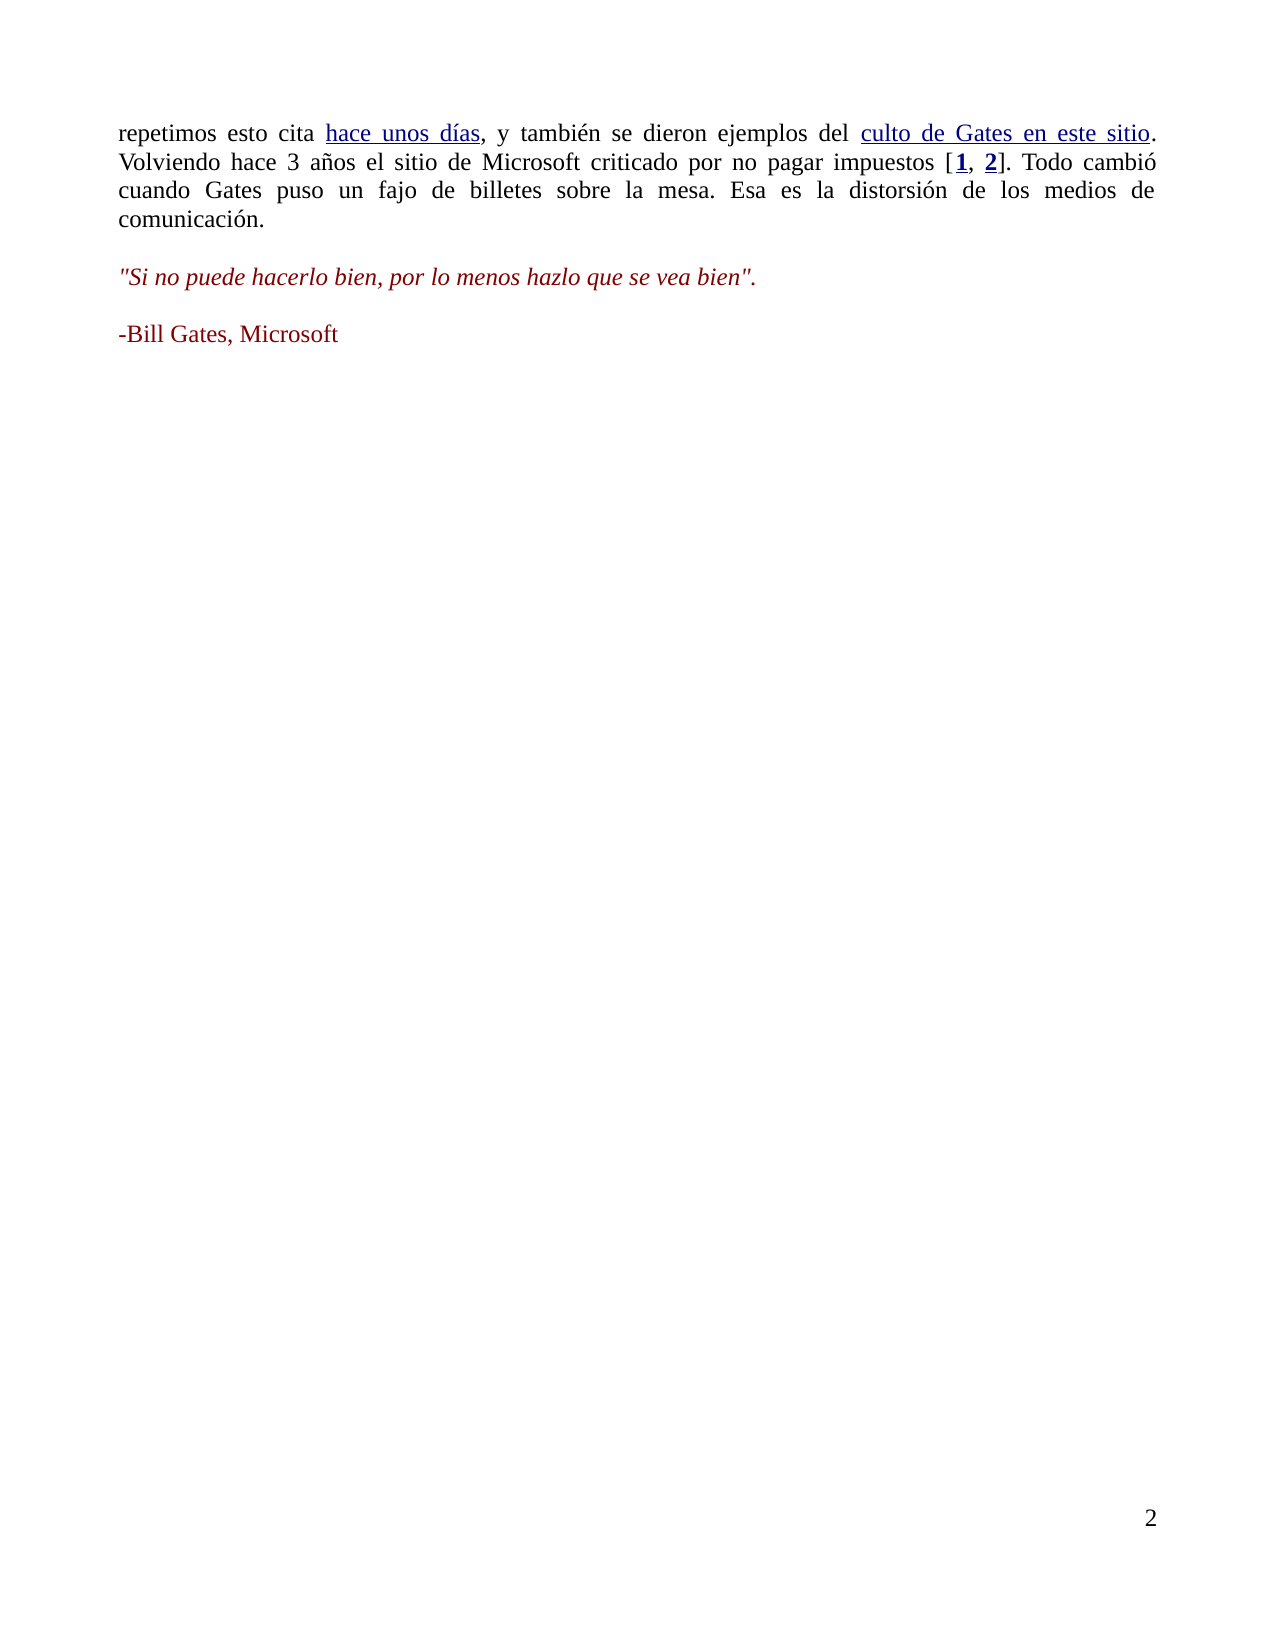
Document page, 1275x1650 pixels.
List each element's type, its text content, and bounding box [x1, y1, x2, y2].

text -Bill Gates, Microsoft [118, 319, 1157, 348]
text "Si no puede hacerlo bien, por lo menos hazlo que se vea bien". [118, 262, 1157, 291]
text repetimos esto cita hace unos días, y también se dieron ejemplos del culto de Gates en este sitio. Volviendo hace 3 años el sitio de Microsoft criticado por no pagar impuestos [1, 2]. Todo cambió cuando Gates puso un fajo de billetes sobre la mesa. Esa es la distorsión de los medios de comunicación. [118, 118, 1157, 233]
